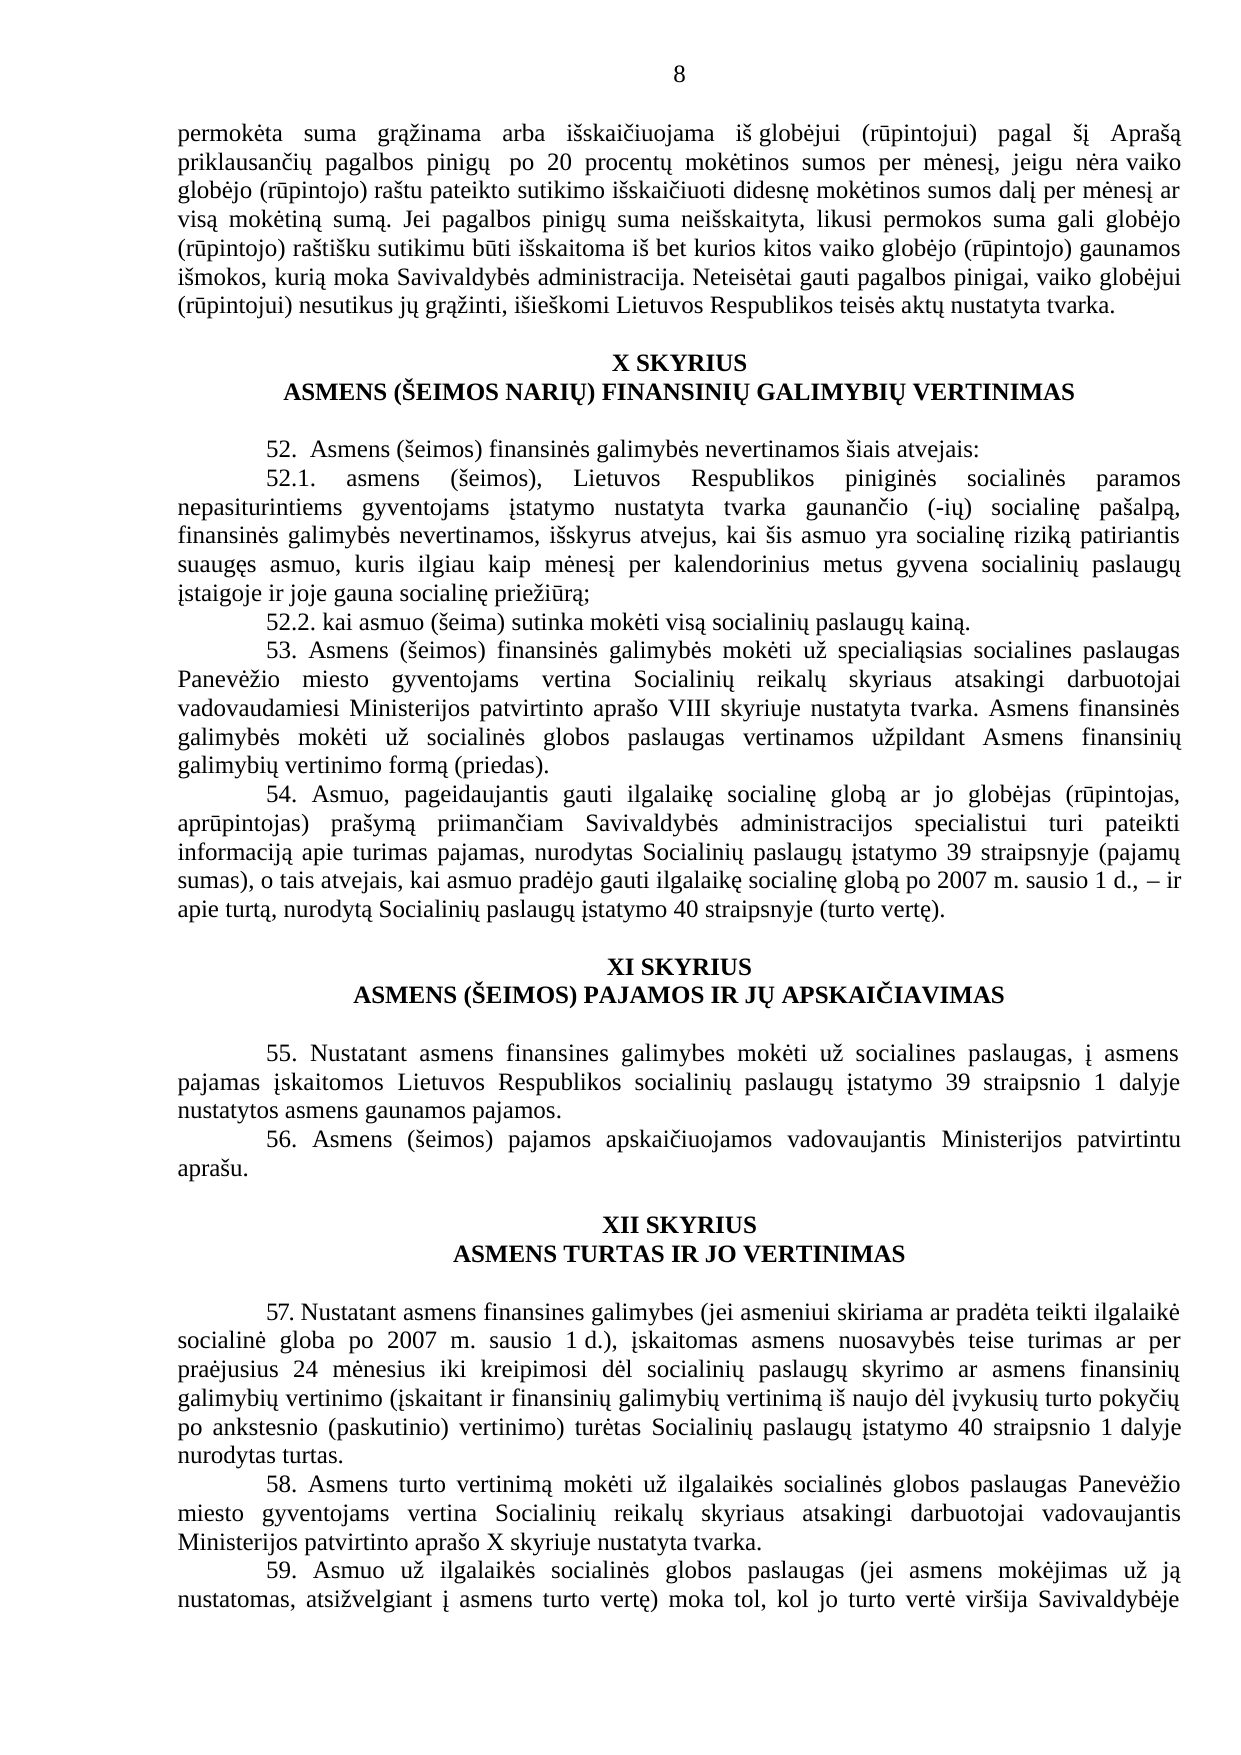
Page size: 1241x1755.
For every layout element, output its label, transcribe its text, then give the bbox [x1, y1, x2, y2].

text 52.2. kai asmuo (šeima) sutinka mokėti visą socialinių paslaugų kainą. [177, 607, 1181, 636]
text XI SKYRIUS [177, 952, 1181, 981]
text XII SKYRIUS [177, 1211, 1181, 1239]
text 59. Asmuo už ilgalaikės socialinės globos paslaugas (jei asmens mokėjimas už ją nustatomas, atsižvelgiant į asmens turto vertę) moka tol, kol jo turto vertė viršija Savivaldybėje [177, 1556, 1181, 1613]
text permokėta suma grąžinama arba išskaičiuojama iš globėjui (rūpintojui) pagal šį Aprašą priklausančių pagalbos pinigų po 20 procentų mokėtinos sumos per mėnesį, jeigu nėra vaiko globėjo (rūpintojo) raštu pateikto sutikimo išskaičiuoti didesnę mokėtinos sumos dalį per mėnesį ar visą mokėtiną sumą. Jei pagalbos pinigų suma neišskaityta, likusi permokos suma gali globėjo (rūpintojo) raštišku sutikimu būti išskaitoma iš bet kurios kitos vaiko globėjo (rūpintojo) gaunamos išmokos, kurią moka Savivaldybės administracija. Neteisėtai gauti pagalbos pinigai, vaiko globėjui (rūpintojui) nesutikus jų grąžinti, išieškomi Lietuvos Respublikos teisės aktų nustatyta tvarka. [177, 118, 1181, 319]
text ASMENS (ŠEIMOS) PAJAMOS IR JŲ APSKAIČIAVIMAS [177, 981, 1181, 1009]
text ASMENS (ŠEIMOS NARIŲ) FINANSINIŲ GALIMYBIŲ VERTINIMAS [177, 377, 1181, 406]
text X SKYRIUS [177, 348, 1181, 377]
text 52. Asmens (šeimos) finansinės galimybės nevertinamos šiais atvejais: [177, 434, 1181, 463]
text 57. Nustatant asmens finansines galimybes (jei asmeniui skiriama ar pradėta teikti ilgalaikė socialinė globa po 2007 m. sausio 1 d.), įskaitomas asmens nuosavybės teise turimas ar per praėjusius 24 mėnesius iki kreipimosi dėl socialinių paslaugų skyrimo ar asmens finansinių galimybių vertinimo (įskaitant ir finansinių galimybių vertinimą iš naujo dėl įvykusių turto pokyčių po ankstesnio (paskutinio) vertinimo) turėtas Socialinių paslaugų įstatymo 40 straipsnio 1 dalyje nurodytas turtas. [177, 1297, 1181, 1469]
text 58. Asmens turto vertinimą mokėti už ilgalaikės socialinės globos paslaugas Panevėžio miesto gyventojams vertina Socialinių reikalų skyriaus atsakingi darbuotojai vadovaujantis Ministerijos patvirtinto aprašo X skyriuje nustatyta tvarka. [177, 1469, 1181, 1556]
text 53. Asmens (šeimos) finansinės galimybės mokėti už specialiąsias socialines paslaugas Panevėžio miesto gyventojams vertina Socialinių reikalų skyriaus atsakingi darbuotojai vadovaudamiesi Ministerijos patvirtinto aprašo VIII skyriuje nustatyta tvarka. Asmens finansinės galimybės mokėti už socialinės globos paslaugas vertinamos užpildant Asmens finansinių galimybių vertinimo formą (priedas). [177, 636, 1181, 779]
text 54. Asmuo, pageidaujantis gauti ilgalaikę socialinę globą ar jo globėjas (rūpintojas, aprūpintojas) prašymą priimančiam Savivaldybės administracijos specialistui turi pateikti informaciją apie turimas pajamas, nurodytas Socialinių paslaugų įstatymo 39 straipsnyje (pajamų sumas), o tais atvejais, kai asmuo pradėjo gauti ilgalaikę socialinę globą po 2007 m. sausio 1 d., – ir apie turtą, nurodytą Socialinių paslaugų įstatymo 40 straipsnyje (turto vertę). [177, 779, 1181, 923]
text ASMENS TURTAS IR JO VERTINIMAS [177, 1239, 1181, 1268]
text 55. Nustatant asmens finansines galimybes mokėti už socialines paslaugas, į asmens pajamas įskaitomos Lietuvos Respublikos socialinių paslaugų įstatymo 39 straipsnio 1 dalyje nustatytos asmens gaunamos pajamos. [177, 1038, 1181, 1124]
text 52.1. asmens (šeimos), Lietuvos Respublikos piniginės socialinės paramos nepasiturintiems gyventojams įstatymo nustatyta tvarka gaunančio (-ių) socialinę pašalpą, finansinės galimybės nevertinamos, išskyrus atvejus, kai šis asmuo yra socialinę riziką patiriantis suaugęs asmuo, kuris ilgiau kaip mėnesį per kalendorinius metus gyvena socialinių paslaugų įstaigoje ir joje gauna socialinę priežiūrą; [177, 463, 1181, 607]
text 56. Asmens (šeimos) pajamos apskaičiuojamos vadovaujantis Ministerijos patvirtintu aprašu. [177, 1124, 1181, 1182]
